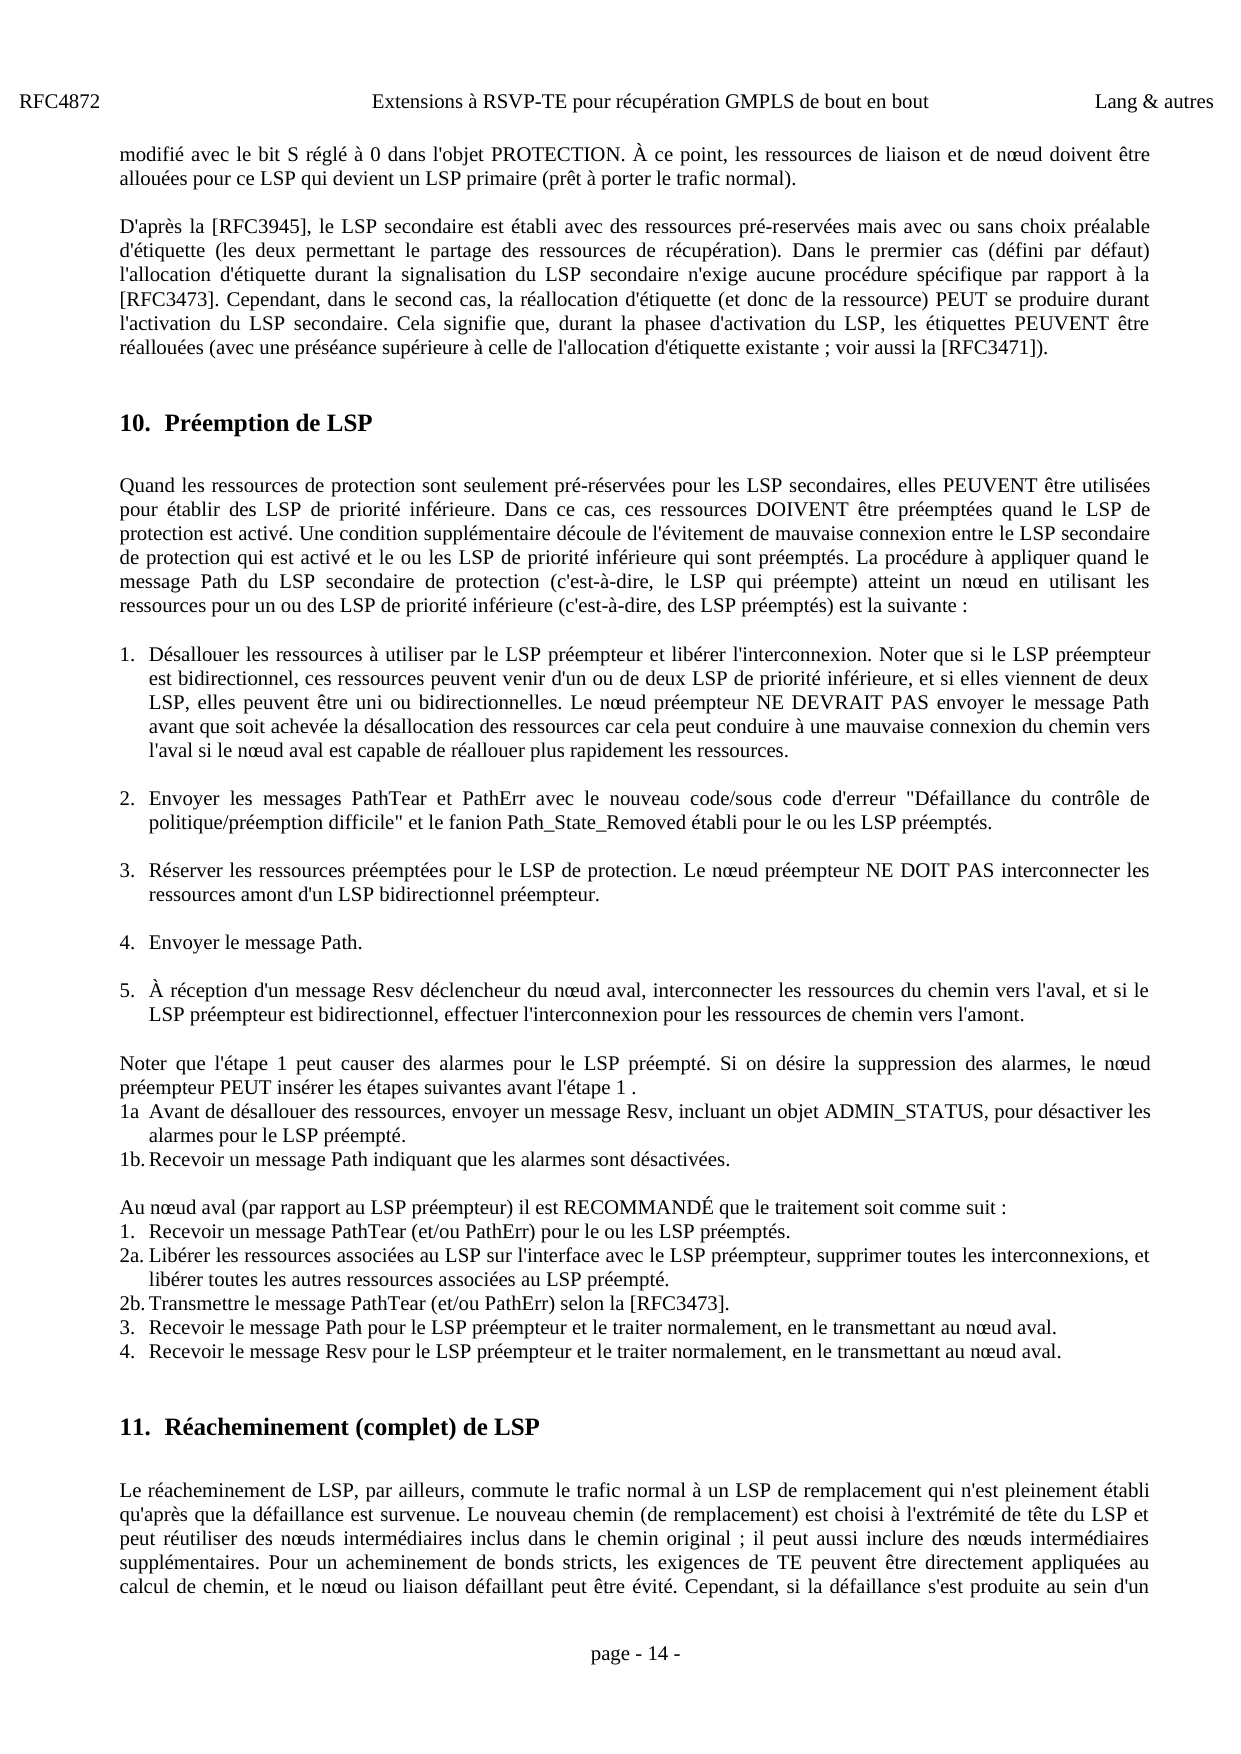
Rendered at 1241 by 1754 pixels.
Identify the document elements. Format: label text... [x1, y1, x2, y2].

text 5. À réception d'un message Resv déclencheur du nœud aval, interconnecter les ressources du chemin vers l'aval, et si le LSP préempteur est bidirectionnel, effectuer l'interconnexion pour les ressources de chemin vers l'amont. [119, 978, 1152, 1026]
text 1. Recevoir un message PathTear (et/ou PathErr) pour le ou les LSP préemptés. [119, 1219, 1152, 1243]
text 4. Recevoir le message Resv pour le LSP préempteur et le traiter normalement, en le transmettant au nœud aval. [119, 1339, 1152, 1363]
text modifié avec le bit S réglé à 0 dans l'objet PROTECTION. À ce point, les ressources de liaison et de nœud doivent être allouées pour ce LSP qui devient un LSP primaire (prêt à porter le trafic normal). [119, 142, 1152, 190]
text 1b. Recevoir un message Path indiquant que les alarmes sont désactivées. [119, 1147, 1152, 1171]
text 1. Désallouer les ressources à utiliser par le LSP préempteur et libérer l'interconnexion. Noter que si le LSP préempteur est bidirectionnel, ces ressources peuvent venir d'un ou de deux LSP de priorité inférieure, et si elles viennent de deux LSP, elles peuvent être uni ou bidirectionnelles. Le nœud préempteur NE DEVRAIT PAS envoyer le message Path avant que soit achevée la désallocation des ressources car cela peut conduire à une mauvaise connexion du chemin vers l'aval si le nœud aval est capable de réallouer plus rapidement les ressources. [119, 641, 1152, 762]
text Le réacheminement de LSP, par ailleurs, commute le trafic normal à un LSP de remplacement qui n'est pleinement établi qu'après que la défaillance est survenue. Le nouveau chemin (de remplacement) est choisi à l'extrémité de tête du LSP et peut réutiliser des nœuds intermédiaires inclus dans le chemin original ; il peut aussi inclure des nœuds intermédiaires supplémentaires. Pour un acheminement de bonds stricts, les exigences de TE peuvent être directement appliquées au calcul de chemin, et le nœud ou liaison défaillant peut être évité. Cependant, si la défaillance s'est produite au sein d'un [119, 1478, 1152, 1598]
text Quand les ressources de protection sont seulement pré-réservées pour les LSP secondaires, elles PEUVENT être utilisées pour établir des LSP de priorité inférieure. Dans ce cas, ces ressources DOIVENT être préemptées quand le LSP de protection est activé. Une condition supplémentaire découle de l'évitement de mauvaise connexion entre le LSP secondaire de protection qui est activé et le ou les LSP de priorité inférieure qui sont préemptés. La procédure à appliquer quand le message Path du LSP secondaire de protection (c'est-à-dire, le LSP qui préempte) atteint un nœud en utilisant les ressources pour un ou des LSP de priorité inférieure (c'est-à-dire, des LSP préemptés) est la suivante : [119, 473, 1152, 617]
text 3. Recevoir le message Path pour le LSP préempteur et le traiter normalement, en le transmettant au nœud aval. [119, 1315, 1152, 1339]
text 4. Envoyer le message Path. [119, 930, 1152, 954]
subtitle 11. Réacheminement (complet) de LSP [119, 1412, 1152, 1441]
text 2. Envoyer les messages PathTear et PathErr avec le nouveau code/sous code d'erreur "Défaillance du contrôle de politique/préemption difficile" et le fanion Path_State_Removed établi pour le ou les LSP préemptés. [119, 786, 1152, 834]
subtitle 10. Préemption de LSP [119, 408, 1152, 436]
text 2b. Transmettre le message PathTear (et/ou PathErr) selon la [RFC3473]. [119, 1291, 1152, 1315]
text Noter que l'étape 1 peut causer des alarmes pour le LSP préempté. Si on désire la suppression des alarmes, le nœud préempteur PEUT insérer les étapes suivantes avant l'étape 1 . [119, 1051, 1152, 1099]
text Au nœud aval (par rapport au LSP préempteur) il est RECOMMANDÉ que le traitement soit comme suit : [119, 1195, 1152, 1219]
text D'après la [RFC3945], le LSP secondaire est établi avec des ressources pré-reservées mais avec ou sans choix préalable d'étiquette (les deux permettant le partage des ressources de récupération). Dans le prermier cas (défini par défaut) l'allocation d'étiquette durant la signalisation du LSP secondaire n'exige aucune procédure spécifique par rapport à la [RFC3473]. Cependant, dans le second cas, la réallocation d'étiquette (et donc de la ressource) PEUT se produire durant l'activation du LSP secondaire. Cela signifie que, durant la phasee d'activation du LSP, les étiquettes PEUVENT être réallouées (avec une préséance supérieure à celle de l'allocation d'étiquette existante ; voir aussi la [RFC3471]). [119, 214, 1152, 359]
text 2a. Libérer les ressources associées au LSP sur l'interface avec le LSP préempteur, supprimer toutes les interconnexions, et libérer toutes les autres ressources associées au LSP préempté. [119, 1243, 1152, 1291]
text 1a Avant de désallouer des ressources, envoyer un message Resv, incluant un objet ADMIN_STATUS, pour désactiver les alarmes pour le LSP préempté. [119, 1099, 1152, 1147]
text 3. Réserver les ressources préemptées pour le LSP de protection. Le nœud préempteur NE DOIT PAS interconnecter les ressources amont d'un LSP bidirectionnel préempteur. [119, 858, 1152, 906]
